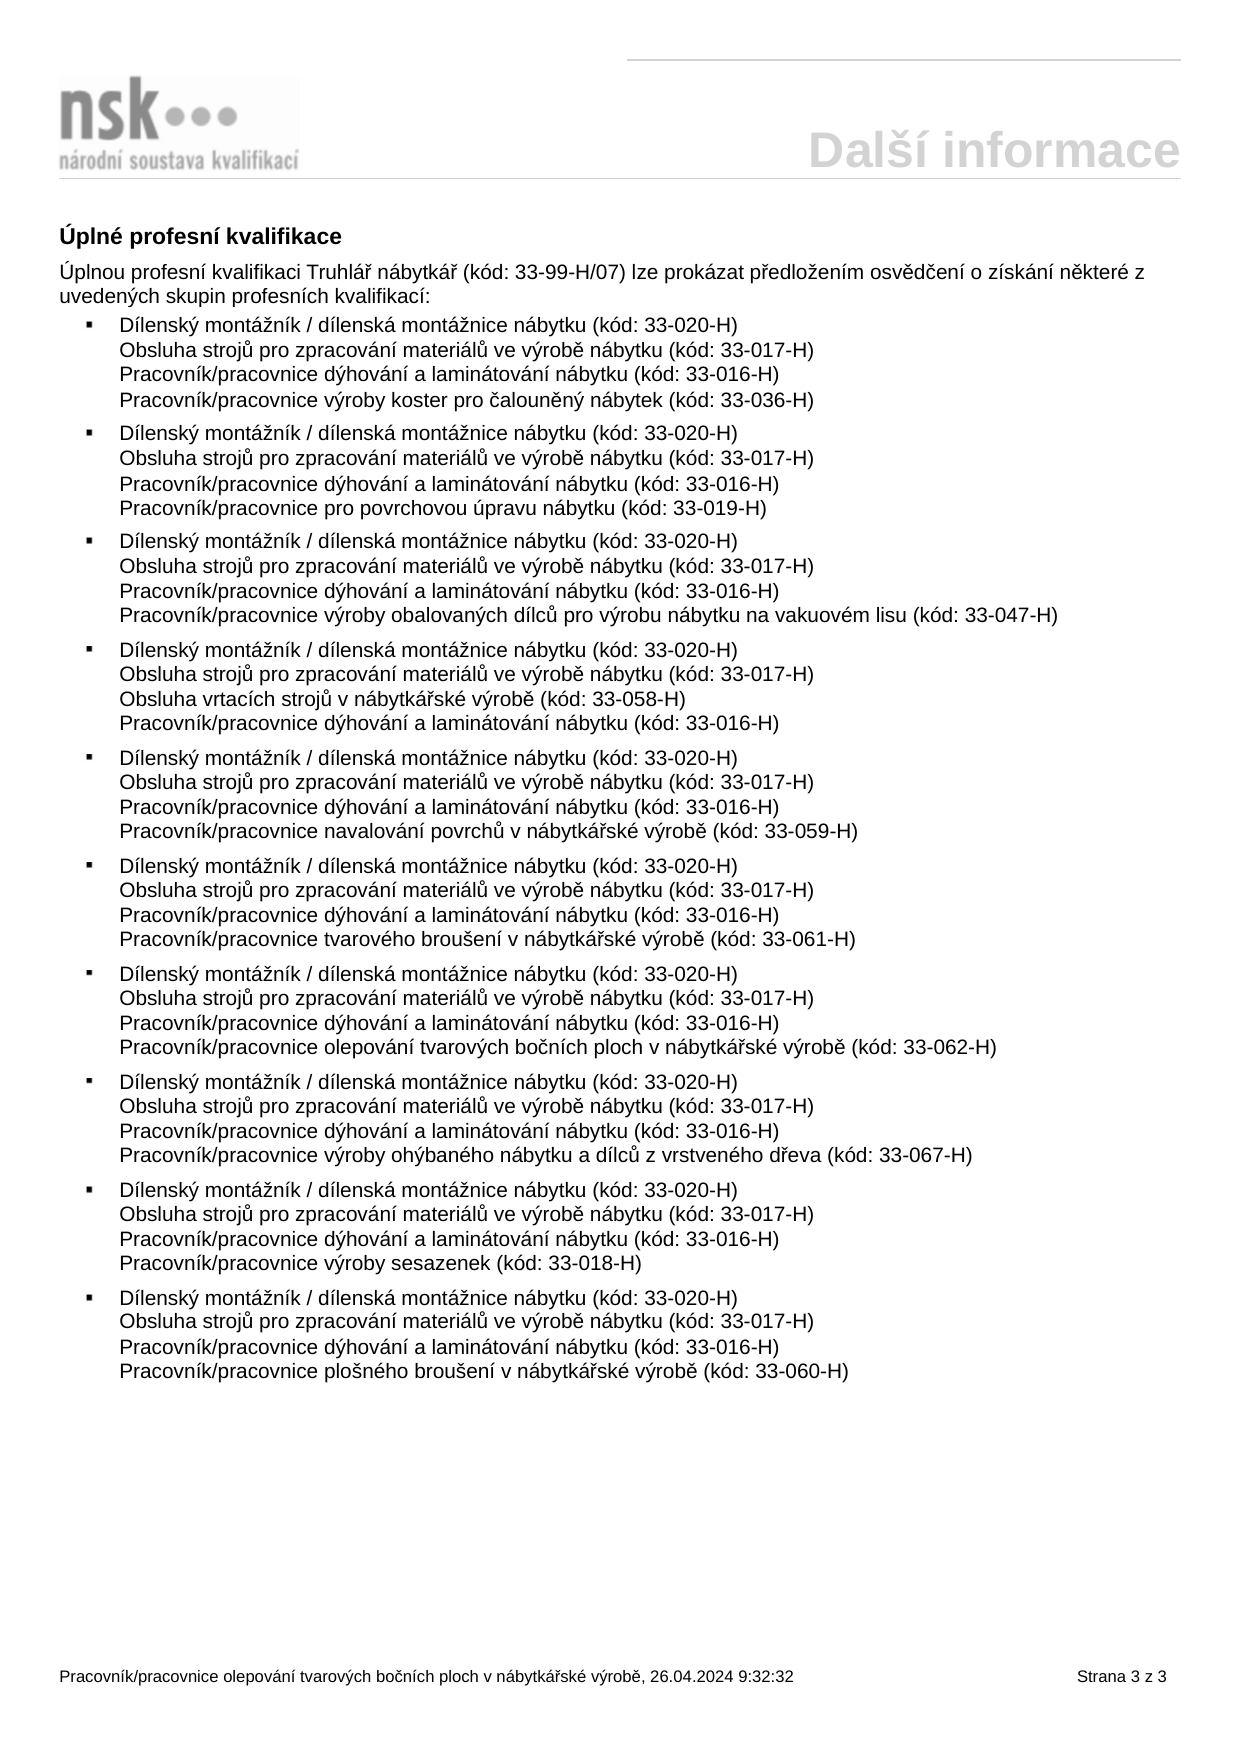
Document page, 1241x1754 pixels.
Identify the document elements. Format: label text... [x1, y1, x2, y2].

table_cell [1167, 1384, 1181, 1417]
picture [59, 1177, 119, 1202]
table_cell [482, 845, 619, 854]
picture [59, 312, 119, 337]
table_cell [59, 1119, 119, 1143]
table_cell Pracovník/pracovnice dýhování a laminátování nábytku (kód: 33-016-H) [119, 1011, 1181, 1035]
table_cell Dílenský montážník / dílenská montážnice nábytku (kód: 33-020-H) [119, 1285, 1181, 1309]
table_cell [1167, 196, 1181, 212]
table_cell [619, 845, 627, 854]
picture [58, 59, 620, 172]
table_cell [861, 953, 1167, 962]
table_cell Obsluha strojů pro zpracování materiálů ve výrobě nábytku (kód: 33-017-H) [119, 770, 1181, 795]
table_cell [482, 1417, 619, 1659]
table_cell Dílenský montážník / dílenská montážnice nábytku (kód: 33-020-H) [119, 962, 1181, 986]
table_cell Pracovník/pracovnice dýhování a laminátování nábytku (kód: 33-016-H) [119, 362, 1181, 387]
table_cell [59, 1202, 119, 1227]
table_cell [59, 446, 119, 471]
table_cell [619, 737, 627, 746]
table_cell [619, 413, 627, 421]
table_cell [59, 1169, 119, 1177]
picture [59, 1069, 119, 1092]
table_cell [59, 1417, 119, 1659]
table_cell Pracovník/pracovnice dýhování a laminátování nábytku (kód: 33-016-H) [119, 1335, 1181, 1359]
table_cell [59, 770, 119, 795]
table_cell Úplné profesní kvalifikace [59, 212, 1181, 260]
table_cell [59, 179, 1181, 196]
table_cell [59, 819, 119, 845]
table_cell Obsluha strojů pro zpracování materiálů ve výrobě nábytku (kód: 33-017-H) [119, 986, 1181, 1011]
table_cell [619, 1276, 627, 1285]
picture [59, 961, 119, 984]
table_cell [620, 59, 627, 172]
table_cell [482, 737, 619, 746]
table_cell [619, 629, 627, 638]
table_cell [59, 986, 119, 1011]
table_cell [119, 307, 482, 313]
table_cell [59, 579, 119, 603]
table_cell [627, 845, 861, 854]
table_cell [861, 845, 1167, 854]
table_cell Obsluha strojů pro zpracování materiálů ve výrobě nábytku (kód: 33-017-H) [119, 554, 1181, 579]
table_cell [119, 1417, 482, 1659]
table_cell [59, 603, 119, 629]
table_cell Pracovník/pracovnice dýhování a laminátování nábytku (kód: 33-016-H) [119, 1227, 1181, 1251]
table_cell [59, 1061, 119, 1069]
table_cell Pracovník/pracovnice dýhování a laminátování nábytku (kód: 33-016-H) [119, 1119, 1181, 1143]
table_cell Obsluha strojů pro zpracování materiálů ve výrobě nábytku (kód: 33-017-H) [119, 338, 1181, 362]
table_cell [482, 1384, 619, 1417]
table_cell [482, 172, 619, 178]
table_cell [119, 629, 482, 638]
table_cell [119, 737, 482, 746]
table_cell [861, 629, 1167, 638]
table_cell [482, 1276, 619, 1285]
table_cell [1167, 521, 1181, 528]
table_cell Obsluha strojů pro zpracování materiálů ve výrobě nábytku (kód: 33-017-H) [119, 1201, 1181, 1227]
table_cell [59, 662, 119, 687]
table_cell Pracovník/pracovnice dýhování a laminátování nábytku (kód: 33-016-H) [119, 795, 1181, 819]
table_cell [1167, 413, 1181, 421]
table_cell [861, 737, 1167, 746]
table_cell [1167, 737, 1181, 746]
table_cell [482, 953, 619, 962]
table_cell [627, 737, 861, 746]
table_cell [59, 1384, 119, 1417]
table_cell [861, 1169, 1167, 1177]
picture [59, 528, 119, 553]
table_cell Pracovník/pracovnice plošného broušení v nábytkářské výrobě (kód: 33-060-H) [119, 1359, 1181, 1384]
table_cell [59, 878, 119, 903]
table_cell [59, 1335, 119, 1359]
table_cell [59, 521, 119, 528]
table_cell Obsluha vrtacích strojů v nábytkářské výrobě (kód: 33-058-H) [119, 687, 1181, 711]
table_cell Obsluha strojů pro zpracování materiálů ve výrobě nábytku (kód: 33-017-H) [119, 662, 1181, 687]
table_cell [627, 307, 861, 313]
table_cell Dílenský montážník / dílenská montážnice nábytku (kód: 33-020-H) [119, 1070, 1181, 1093]
table_cell [1167, 845, 1181, 854]
table_cell [59, 554, 119, 579]
table_cell [59, 687, 119, 711]
table_cell [59, 845, 119, 853]
table_cell [119, 172, 482, 178]
table_cell [59, 795, 119, 819]
table_cell Pracovník/pracovnice pro povrchovou úpravu nábytku (kód: 33-019-H) [119, 495, 1181, 521]
table_cell [482, 196, 619, 212]
table_cell Pracovník/pracovnice dýhování a laminátování nábytku (kód: 33-016-H) [119, 471, 1181, 495]
table_cell [861, 307, 1167, 313]
picture [59, 1285, 119, 1310]
table_cell Pracovník/pracovnice výroby sesazenek (kód: 33-018-H) [119, 1251, 1181, 1276]
table_cell [119, 196, 482, 212]
table_cell Pracovník/pracovnice olepování tvarových bočních ploch v nábytkářské výrobě, 26.04.2024 9:32:32 [59, 1659, 861, 1695]
table_cell Pracovník/pracovnice výroby ohýbaného nábytku a dílců z vrstveného dřeva (kód: 33-067-H) [119, 1143, 1181, 1168]
table_cell [119, 1384, 482, 1417]
table_cell [59, 711, 119, 737]
table_cell Pracovník/pracovnice navalování povrchů v nábytkářské výrobě (kód: 33-059-H) [119, 819, 1181, 845]
table_cell Dílenský montážník / dílenská montážnice nábytku (kód: 33-020-H) [119, 854, 1181, 878]
table_cell [59, 1227, 119, 1251]
table_cell [59, 953, 119, 961]
table_cell [627, 629, 861, 638]
table_cell [59, 737, 119, 745]
table_cell [861, 196, 1167, 212]
table_cell [482, 1061, 619, 1069]
table_cell [627, 1061, 861, 1069]
table_cell [1167, 1169, 1181, 1177]
table_cell Obsluha strojů pro zpracování materiálů ve výrobě nábytku (kód: 33-017-H) [119, 446, 1181, 471]
table_cell [627, 1417, 861, 1659]
table_cell [627, 196, 861, 212]
table_cell Dílenský montážník / dílenská montážnice nábytku (kód: 33-020-H) [119, 638, 1181, 662]
picture [59, 420, 119, 445]
table_cell Pracovník/pracovnice dýhování a laminátování nábytku (kód: 33-016-H) [119, 711, 1181, 737]
table_cell [619, 1169, 627, 1177]
table_cell [627, 521, 861, 528]
table_cell [119, 521, 482, 528]
table_cell [1167, 1417, 1181, 1659]
table_cell [861, 413, 1167, 421]
table_cell [619, 1417, 627, 1659]
table_cell Pracovník/pracovnice výroby obalovaných dílců pro výrobu nábytku na vakuovém lisu (kód: 33-047-H) [119, 603, 1181, 629]
table_cell Dílenský montážník / dílenská montážnice nábytku (kód: 33-020-H) [119, 746, 1181, 770]
table_cell Obsluha strojů pro zpracování materiálů ve výrobě nábytku (kód: 33-017-H) [119, 878, 1181, 903]
table_cell Obsluha strojů pro zpracování materiálů ve výrobě nábytku (kód: 33-017-H) [119, 1309, 1181, 1335]
table_cell [619, 1061, 627, 1069]
table_cell Pracovník/pracovnice dýhování a laminátování nábytku (kód: 33-016-H) [119, 903, 1181, 927]
table_cell [59, 927, 119, 953]
table_cell [59, 903, 119, 927]
table_cell [619, 196, 627, 212]
table_cell [59, 172, 119, 178]
table_cell Další informace [627, 61, 1181, 178]
table_cell [627, 1169, 861, 1177]
table_cell [1167, 629, 1181, 638]
table_cell [861, 1384, 1167, 1417]
table_cell [59, 1011, 119, 1035]
table_cell [59, 1276, 119, 1285]
table_cell [59, 1310, 119, 1335]
table_cell [1167, 307, 1181, 313]
picture [59, 745, 119, 769]
table_cell [861, 521, 1167, 528]
table_cell [119, 1061, 482, 1069]
table_cell [1167, 1276, 1181, 1285]
table_cell [59, 338, 119, 362]
table_cell [619, 307, 627, 313]
table_cell Dílenský montážník / dílenská montážnice nábytku (kód: 33-020-H) [119, 529, 1181, 554]
table_cell [627, 1384, 861, 1417]
table_cell [482, 1169, 619, 1177]
table_cell [627, 953, 861, 962]
table_cell [59, 388, 119, 413]
table_cell [59, 495, 119, 521]
table_cell [627, 413, 861, 421]
table_cell [59, 413, 119, 420]
table_cell [59, 307, 119, 312]
table_cell Dílenský montážník / dílenská montážnice nábytku (kód: 33-020-H) [119, 313, 1181, 338]
table_cell [619, 521, 627, 528]
table_cell [59, 629, 119, 637]
table_cell [1167, 1659, 1181, 1695]
table_cell Strana 3 z 3 [861, 1659, 1167, 1695]
table_cell [59, 471, 119, 495]
table_cell [619, 953, 627, 962]
table_cell Pracovník/pracovnice výroby koster pro čalouněný nábytek (kód: 33-036-H) [119, 388, 1181, 413]
table_cell [59, 1094, 119, 1119]
table_cell [482, 629, 619, 638]
table_cell [119, 1276, 482, 1285]
table_cell [119, 1169, 482, 1177]
table_cell [119, 845, 482, 854]
table_cell Pracovník/pracovnice tvarového broušení v nábytkářské výrobě (kód: 33-061-H) [119, 927, 1181, 953]
table_cell Pracovník/pracovnice dýhování a laminátování nábytku (kód: 33-016-H) [119, 579, 1181, 603]
picture [59, 853, 119, 877]
table_cell [1167, 1061, 1181, 1069]
table_cell [59, 196, 119, 212]
table_cell [861, 1417, 1167, 1659]
table_cell [1167, 953, 1181, 962]
table_cell [119, 413, 482, 421]
table_cell [59, 362, 119, 387]
table_cell [482, 413, 619, 421]
table_cell Dílenský montážník / dílenská montážnice nábytku (kód: 33-020-H) [119, 421, 1181, 446]
table_cell [627, 1276, 861, 1285]
table_cell [482, 521, 619, 528]
table_cell [59, 1359, 119, 1384]
table_cell [619, 1384, 627, 1417]
table_cell Obsluha strojů pro zpracování materiálů ve výrobě nábytku (kód: 33-017-H) [119, 1094, 1181, 1119]
table_cell [861, 1276, 1167, 1285]
table_cell [482, 307, 619, 313]
table_cell [861, 1061, 1167, 1069]
table_cell [59, 1251, 119, 1276]
table_cell [619, 172, 627, 178]
picture [59, 637, 119, 661]
table_cell Pracovník/pracovnice olepování tvarových bočních ploch v nábytkářské výrobě (kód: 33-062-H) [119, 1035, 1181, 1061]
table_cell Dílenský montážník / dílenská montážnice nábytku (kód: 33-020-H) [119, 1178, 1181, 1201]
table_cell [59, 1035, 119, 1061]
table_cell [59, 1143, 119, 1168]
table_cell [119, 953, 482, 962]
table_cell Úplnou profesní kvalifikaci Truhlář nábytkář (kód: 33-99-H/07) lze prokázat předložením osvědčení o získání některé z uvedených skupin profesních kvalifikací: [59, 260, 1181, 307]
